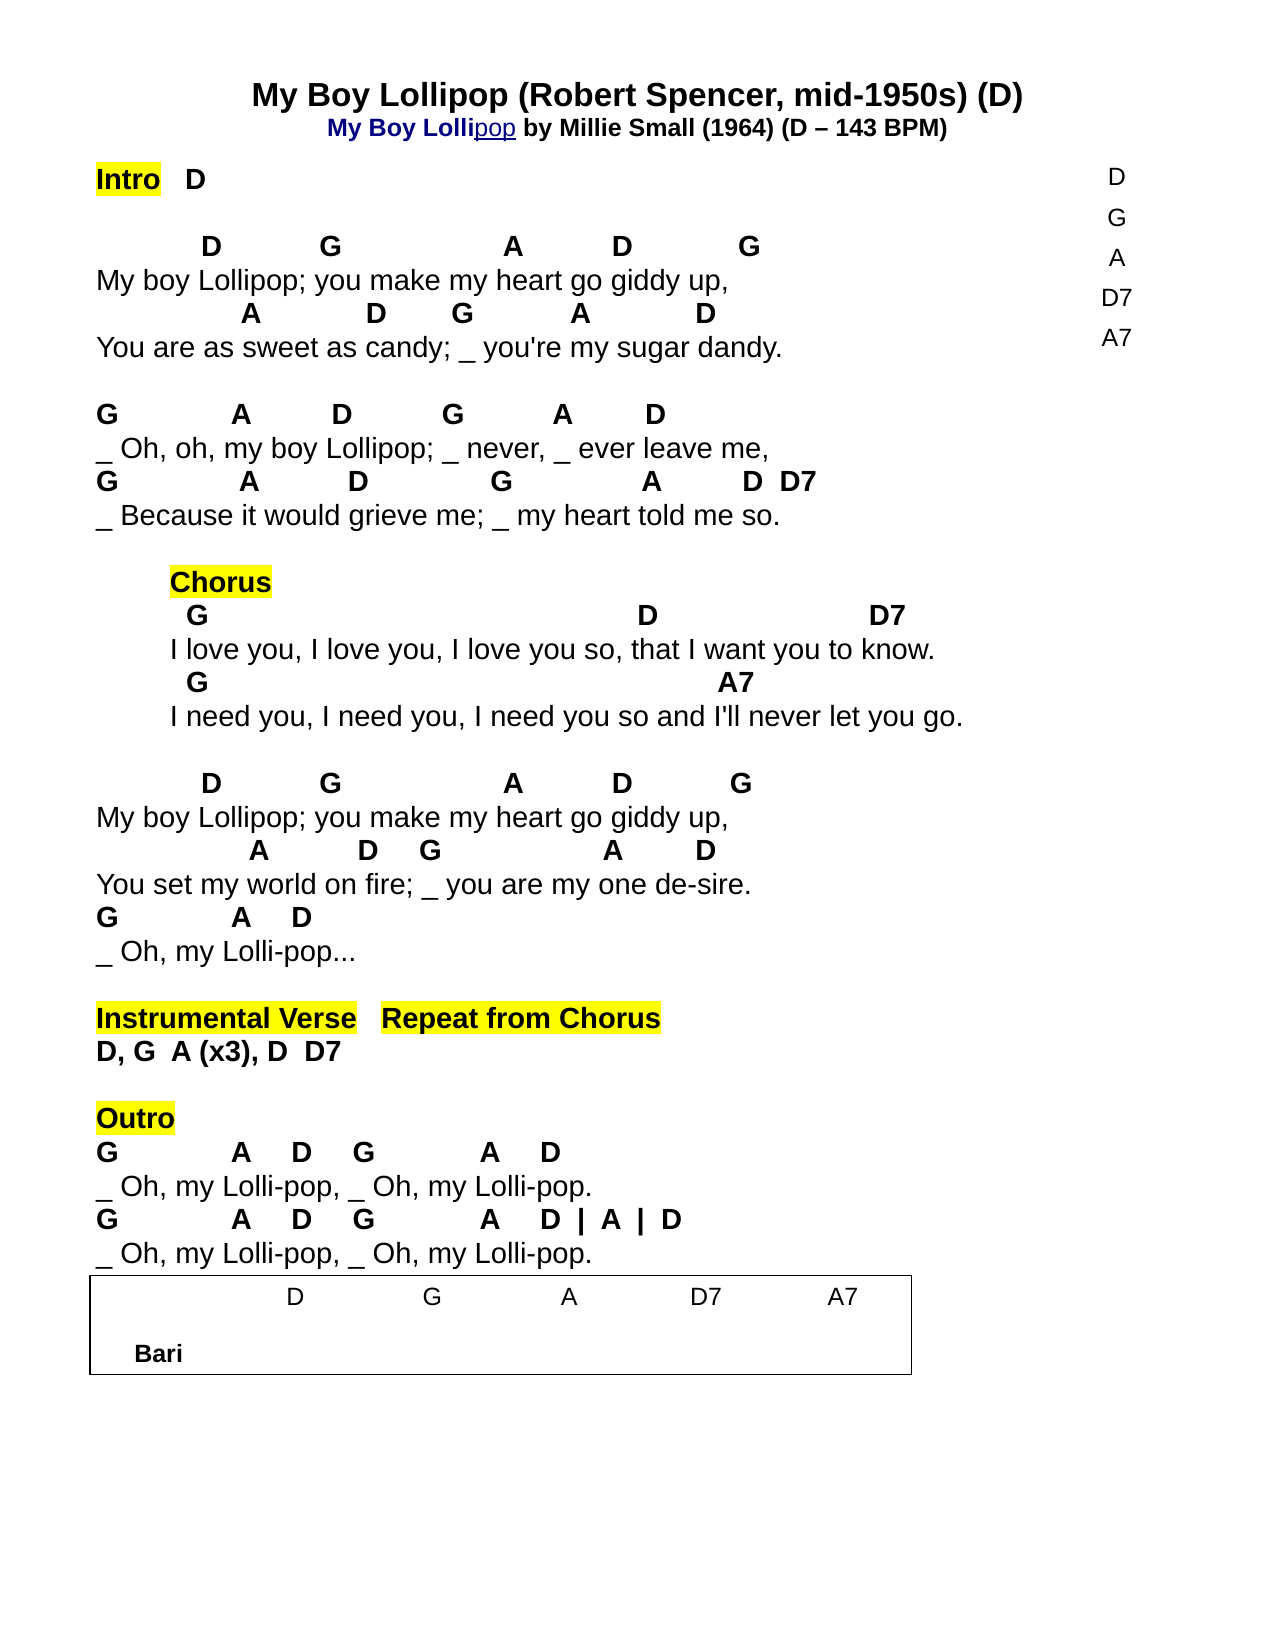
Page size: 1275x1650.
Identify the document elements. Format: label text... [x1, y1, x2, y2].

table_cell G [364, 1276, 501, 1374]
table_cell D7 [638, 1276, 774, 1374]
table_cell D [227, 1276, 364, 1374]
table_cell A7 [774, 1276, 911, 1374]
table_cell A [501, 1276, 637, 1374]
table_cell [1049, 1275, 1185, 1374]
text My Boy Lollipop by Millie Small (1964) (D – 143 BPM) [90, 113, 1185, 142]
table_cell A7 [1049, 318, 1185, 1275]
table_cell [912, 1275, 1048, 1374]
table_cell A [1049, 237, 1185, 277]
table_header D [1049, 157, 1185, 197]
table_cell Bari [91, 1276, 227, 1374]
table_header Intro D D G A D G My boy Lollipop; you make my heart go giddy up, A D G A D You are as sweet as candy; _ you're my sugar dandy. G A D G A D _ Oh, oh, my boy Lollipop; _ never, _ ever leave me, G A D G A D D7 _ Because it would grieve me; _ my heart told me so. Chorus G D D7 I love you, I love you, I love you so, that I want you to know. G A7 I need you, I need you, I need you so and I'll never let you go. D G A D G My boy Lollipop; you make my heart go giddy up, A D G A D You set my world on fire; _ you are my one de-sire. G A D _ Oh, my Lolli-pop... Instrumental Verse Repeat from Chorus D, G A (x3), D D7 Outro G A D G A D _ Oh, my Lolli-pop, _ Oh, my Lolli-pop. G A D G A D | A | D _ Oh, my Lolli-pop, _ Oh, my Lolli-pop. [90, 157, 1048, 1275]
table_cell D7 [1049, 277, 1185, 317]
table_cell G [1049, 197, 1185, 237]
text My Boy Lollipop (Robert Spencer, mid-1950s) (D) [90, 75, 1185, 113]
